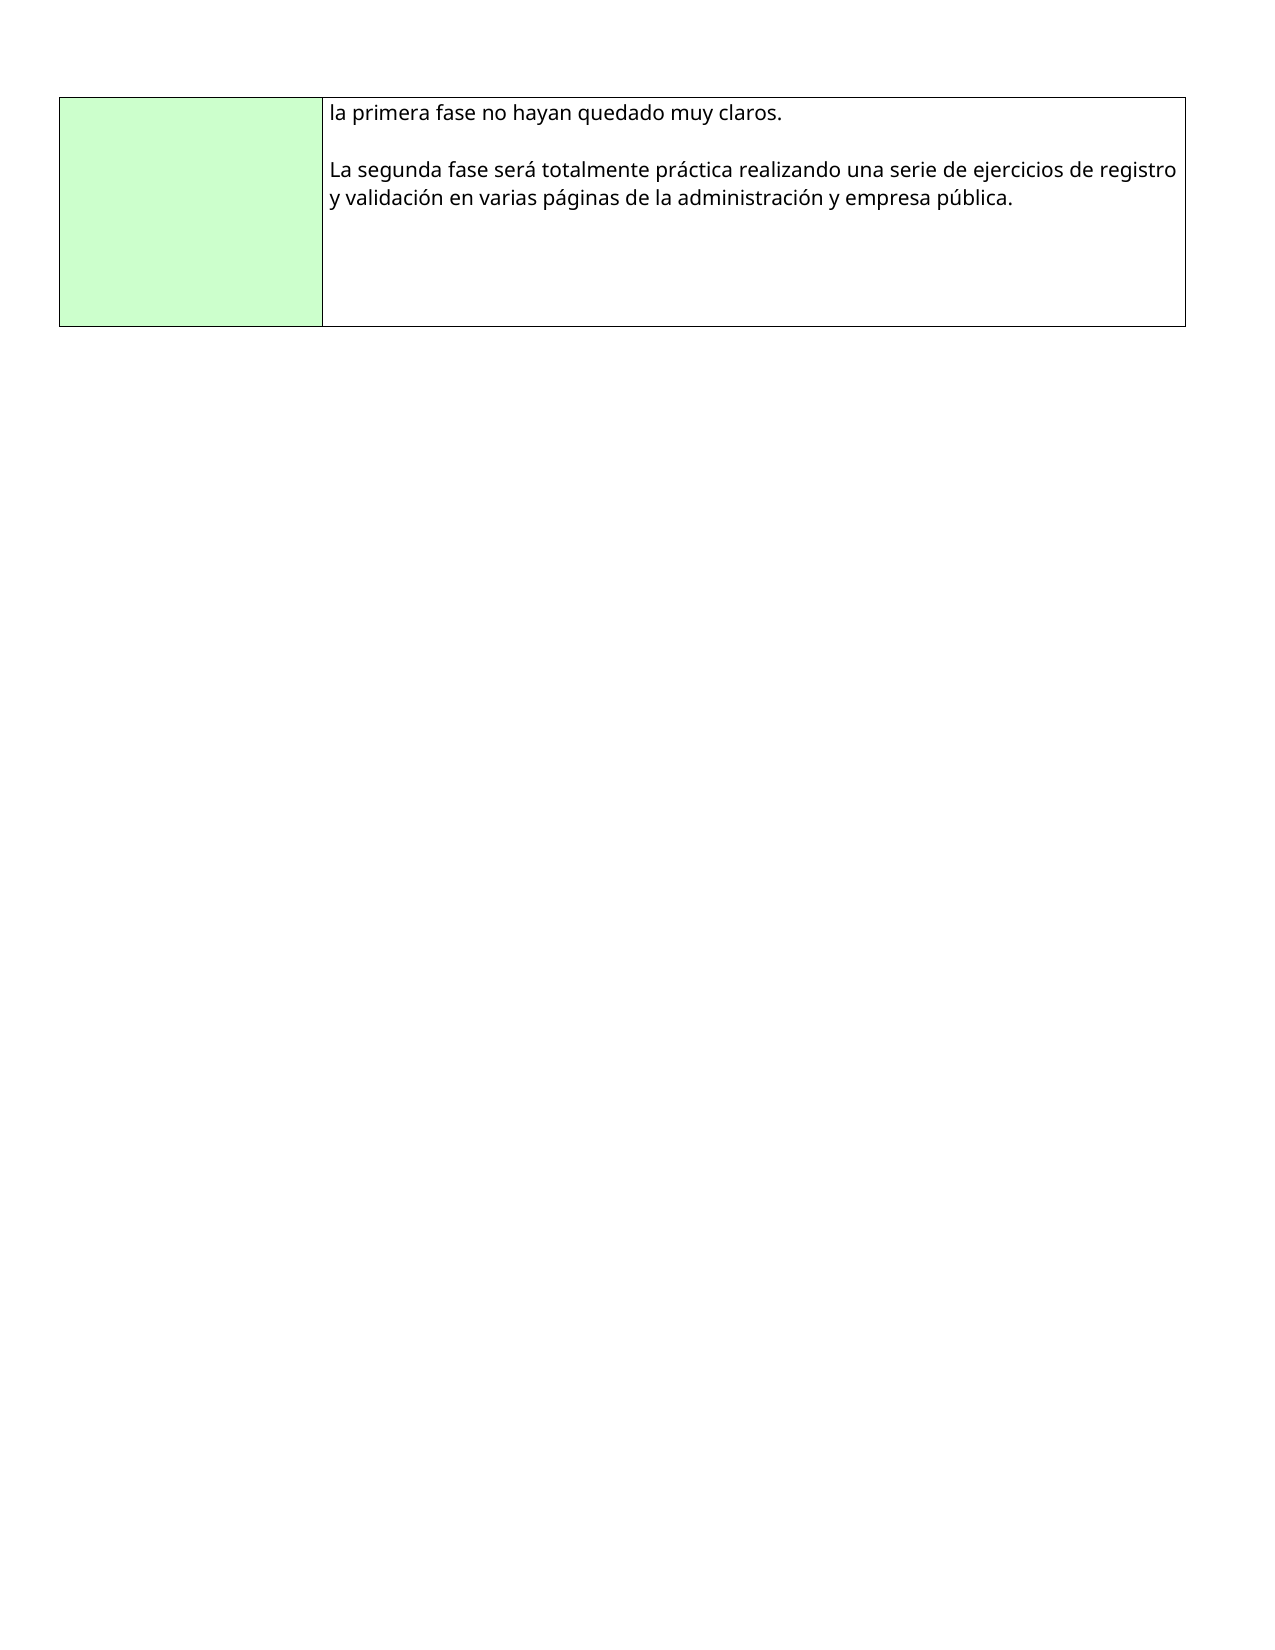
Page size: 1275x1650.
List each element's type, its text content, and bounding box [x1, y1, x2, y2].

table_cell la primera fase no hayan quedado muy claros. La segunda fase será totalmente práctica realizando una serie de ejercicios de registro y validación en varias páginas de la administración y empresa pública. [323, 98, 1185, 326]
table_cell [60, 98, 322, 326]
